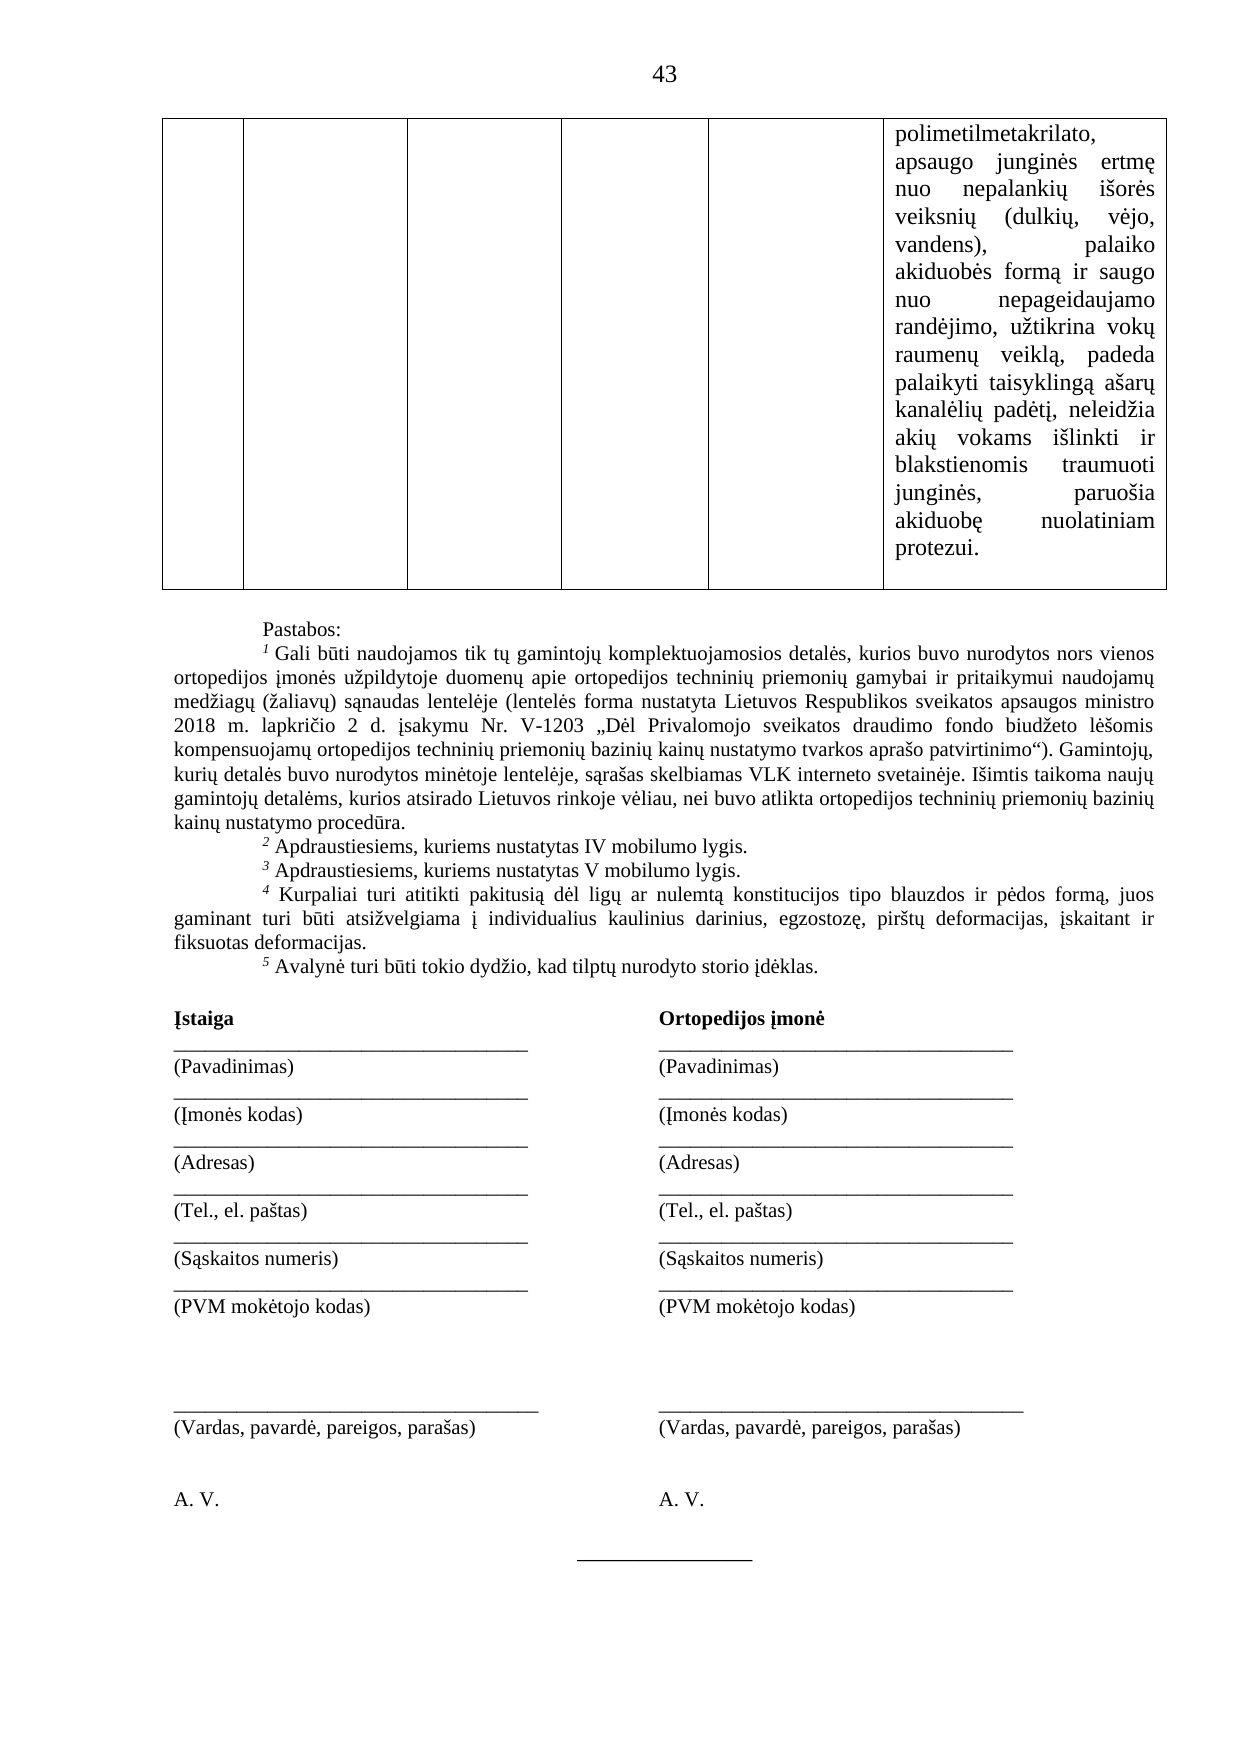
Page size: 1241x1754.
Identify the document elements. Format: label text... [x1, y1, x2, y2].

table_cell [709, 119, 883, 588]
table_cell Įstaiga __________________________________ (Pavadinimas) __________________________________ (Įmonės kodas) __________________________________ (Adresas) __________________________________ (Tel., el. paštas) __________________________________ (Sąskaitos numeris) __________________________________ (PVM mokėtojo kodas) ___________________________________ (Vardas, pavardė, pareigos, parašas) A. V. [163, 1006, 647, 1535]
table_cell [408, 119, 561, 588]
table_cell Pastabos: 1 Gali būti naudojamos tik tų gamintojų komplektuojamosios detalės, kurios buvo nurodytos nors vienos ortopedijos įmonės užpildytoje duomenų apie ortopedijos techninių priemonių gamybai ir pritaikymui naudojamų medžiagų (žaliavų) sąnaudas lentelėje (lentelės forma nustatyta Lietuvos Respublikos sveikatos apsaugos ministro 2018 m. lapkričio 2 d. įsakymu Nr. V-1203 „Dėl Privalomojo sveikatos draudimo fondo biudžeto lėšomis kompensuojamų ortopedijos techninių priemonių bazinių kainų nustatymo tvarkos aprašo patvirtinimo“). Gamintojų, kurių detalės buvo nurodytos minėtoje lentelėje, sąrašas skelbiamas VLK interneto svetainėje. Išimtis taikoma naujų gamintojų detalėms, kurios atsirado Lietuvos rinkoje vėliau, nei buvo atlikta ortopedijos techninių priemonių bazinių kainų nustatymo procedūra. 2 Apdraustiesiems, kuriems nustatytas IV mobilumo lygis. 3 Apdraustiesiems, kuriems nustatytas V mobilumo lygis. 4 Kurpaliai turi atitikti pakitusią dėl ligų ar nulemtą konstitucijos tipo blauzdos ir pėdos formą, juos gaminant turi būti atsižvelgiama į individualius kaulinius darinius, egzostozę, pirštų deformacijas, įskaitant ir fiksuotas deformacijas. 5 Avalynė turi būti tokio dydžio, kad tilptų nurodyto storio įdėklas. [163, 590, 1167, 1006]
text ______________ [162, 1535, 1167, 1564]
table_cell [562, 119, 708, 588]
table_cell [244, 119, 407, 588]
table_cell polimetilmetakrilato, apsaugo junginės ertmę nuo nepalankių išorės veiksnių (dulkių, vėjo, vandens), palaiko akiduobės formą ir saugo nuo nepageidaujamo randėjimo, užtikrina vokų raumenų veiklą, padeda palaikyti taisyklingą ašarų kanalėlių padėtį, neleidžia akių vokams išlinkti ir blakstienomis traumuoti junginės, paruošia akiduobę nuolatiniam protezui. [884, 119, 1166, 588]
table_cell [1143, 1006, 1167, 1535]
table_cell [163, 119, 243, 588]
table_cell Ortopedijos įmonė __________________________________ (Pavadinimas) __________________________________ (Įmonės kodas) __________________________________ (Adresas) __________________________________ (Tel., el. paštas) __________________________________ (Sąskaitos numeris) __________________________________ (PVM mokėtojo kodas) ___________________________________ (Vardas, pavardė, pareigos, parašas) A. V. [648, 1006, 1143, 1535]
